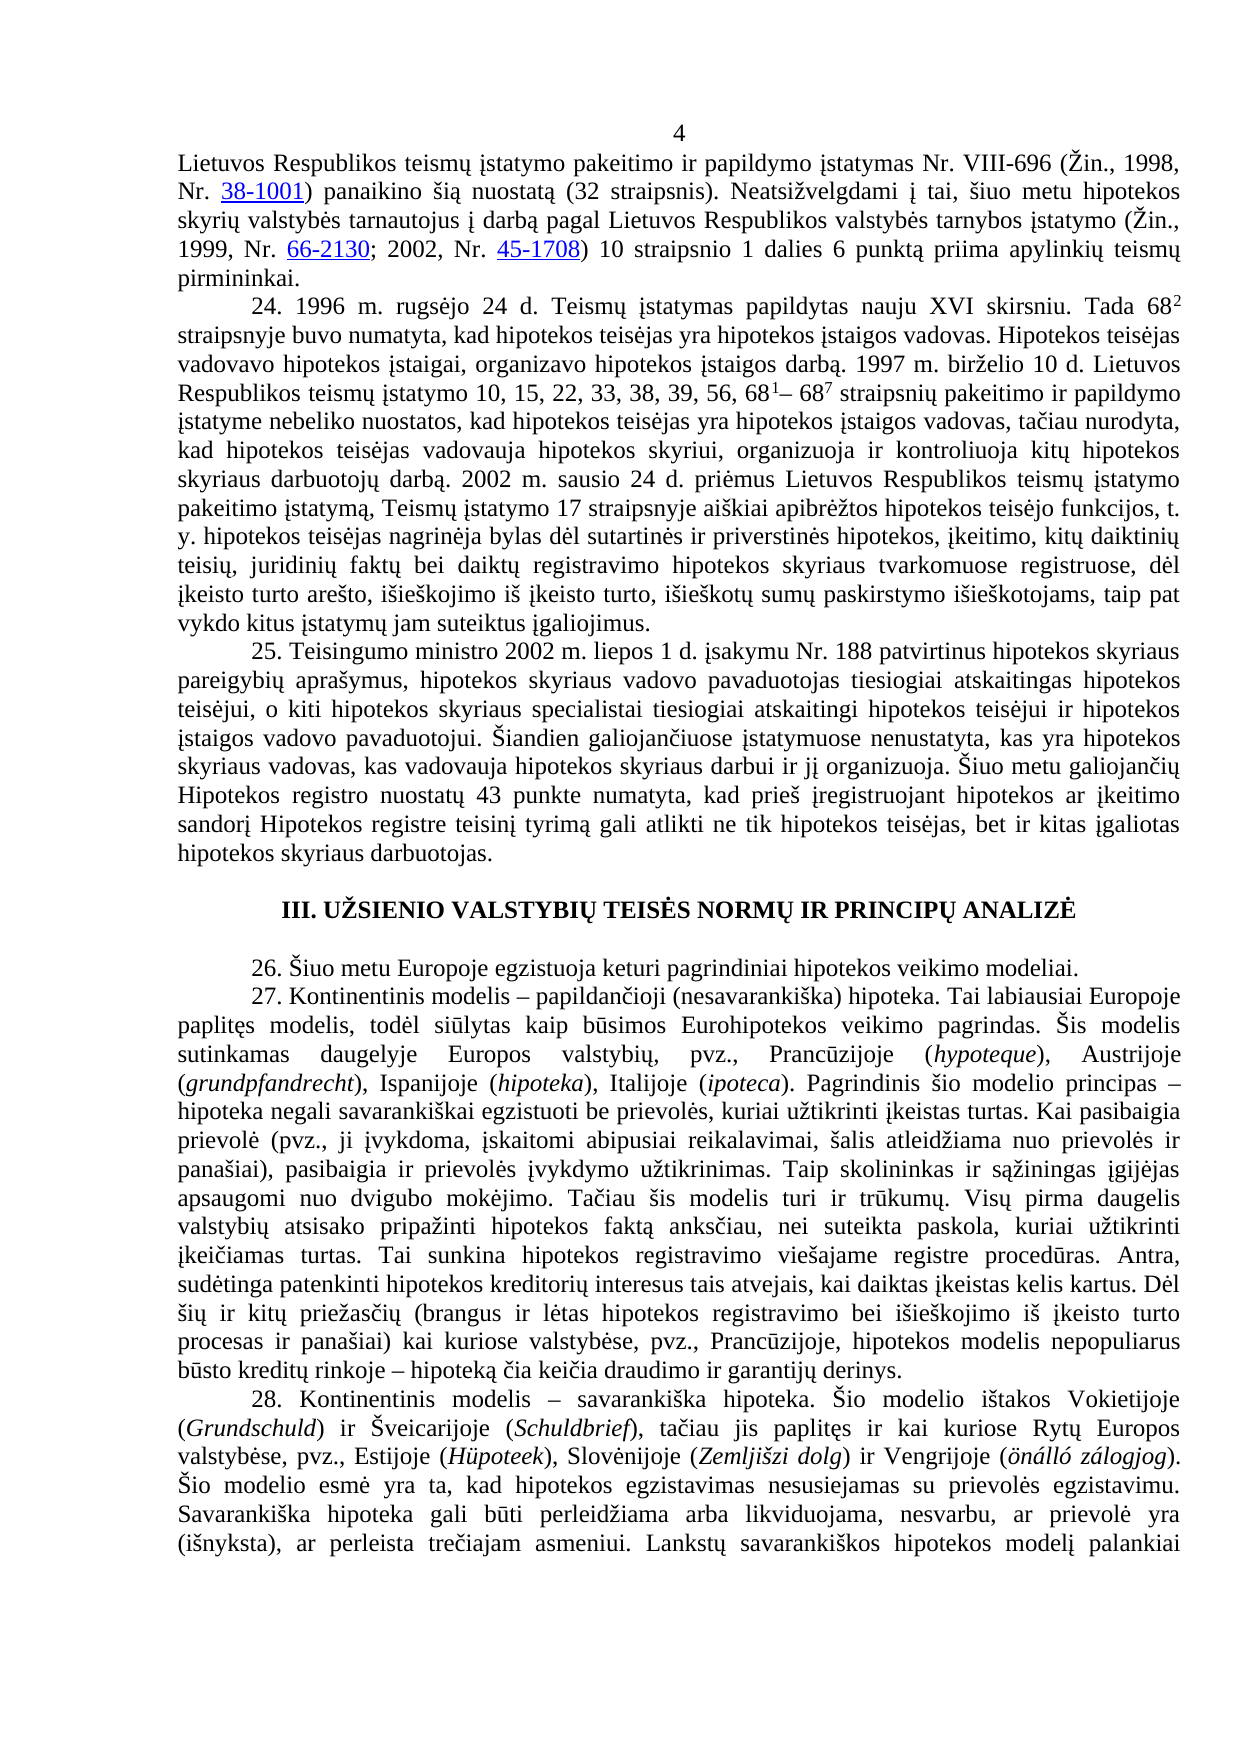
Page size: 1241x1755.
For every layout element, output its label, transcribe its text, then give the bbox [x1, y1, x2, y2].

text 25. Teisingumo ministro 2002 m. liepos 1 d. įsakymu Nr. 188 patvirtinus hipotekos skyriaus pareigybių aprašymus, hipotekos skyriaus vadovo pavaduotojas tiesiogiai atskaitingas hipotekos teisėjui, o kiti hipotekos skyriaus specialistai tiesiogiai atskaitingi hipotekos teisėjui ir hipotekos įstaigos vadovo pavaduotojui. Šiandien galiojančiuose įstatymuose nenustatyta, kas yra hipotekos skyriaus vadovas, kas vadovauja hipotekos skyriaus darbui ir jį organizuoja. Šiuo metu galiojančių Hipotekos registro nuostatų 43 punkte numatyta, kad prieš įregistruojant hipotekos ar įkeitimo sandorį Hipotekos registre teisinį tyrimą gali atlikti ne tik hipotekos teisėjas, bet ir kitas įgaliotas hipotekos skyriaus darbuotojas. [177, 636, 1181, 866]
text 26. Šiuo metu Europoje egzistuoja keturi pagrindiniai hipotekos veikimo modeliai. [177, 953, 1181, 981]
text 24. 1996 m. rugsėjo 24 d. Teismų įstatymas papildytas nauju XVI skirsniu. Tada 682 straipsnyje buvo numatyta, kad hipotekos teisėjas yra hipotekos įstaigos vadovas. Hipotekos teisėjas vadovavo hipotekos įstaigai, organizavo hipotekos įstaigos darbą. 1997 m. birželio 10 d. Lietuvos Respublikos teismų įstatymo 10, 15, 22, 33, 38, 39, 56, 681– 687 straipsnių pakeitimo ir papildymo įstatyme nebeliko nuostatos, kad hipotekos teisėjas yra hipotekos įstaigos vadovas, tačiau nurodyta, kad hipotekos teisėjas vadovauja hipotekos skyriui, organizuoja ir kontroliuoja kitų hipotekos skyriaus darbuotojų darbą. 2002 m. sausio 24 d. priėmus Lietuvos Respublikos teismų įstatymo pakeitimo įstatymą, Teismų įstatymo 17 straipsnyje aiškiai apibrėžtos hipotekos teisėjo funkcijos, t. y. hipotekos teisėjas nagrinėja bylas dėl sutartinės ir priverstinės hipotekos, įkeitimo, kitų daiktinių teisių, juridinių faktų bei daiktų registravimo hipotekos skyriaus tvarkomuose registruose, dėl įkeisto turto arešto, išieškojimo iš įkeisto turto, išieškotų sumų paskirstymo išieškotojams, taip pat vykdo kitus įstatymų jam suteiktus įgaliojimus. [177, 291, 1181, 636]
text 27. Kontinentinis modelis – papildančioji (nesavarankiška) hipoteka. Tai labiausiai Europoje paplitęs modelis, todėl siūlytas kaip būsimos Eurohipotekos veikimo pagrindas. Šis modelis sutinkamas daugelyje Europos valstybių, pvz., Prancūzijoje (hypoteque), Austrijoje (grundpfandrecht), Ispanijoje (hipoteka), Italijoje (ipoteca). Pagrindinis šio modelio principas – hipoteka negali savarankiškai egzistuoti be prievolės, kuriai užtikrinti įkeistas turtas. Kai pasibaigia prievolė (pvz., ji įvykdoma, įskaitomi abipusiai reikalavimai, šalis atleidžiama nuo prievolės ir panašiai), pasibaigia ir prievolės įvykdymo užtikrinimas. Taip skolininkas ir sąžiningas įgijėjas apsaugomi nuo dvigubo mokėjimo. Tačiau šis modelis turi ir trūkumų. Visų pirma daugelis valstybių atsisako pripažinti hipotekos faktą anksčiau, nei suteikta paskola, kuriai užtikrinti įkeičiamas turtas. Tai sunkina hipotekos registravimo viešajame registre procedūras. Antra, sudėtinga patenkinti hipotekos kreditorių interesus tais atvejais, kai daiktas įkeistas kelis kartus. Dėl šių ir kitų priežasčių (brangus ir lėtas hipotekos registravimo bei išieškojimo iš įkeisto turto procesas ir panašiai) kai kuriose valstybėse, pvz., Prancūzijoje, hipotekos modelis nepopuliarus būsto kreditų rinkoje – hipoteką čia keičia draudimo ir garantijų derinys. [177, 981, 1181, 1384]
text III. UŽSIENIO VALSTYBIŲ TEISĖS NORMŲ IR PRINCIPŲ ANALIZĖ [177, 895, 1181, 924]
text Lietuvos Respublikos teismų įstatymo pakeitimo ir papildymo įstatymas Nr. VIII-696 (Žin., 1998, Nr. 38-1001) panaikino šią nuostatą (32 straipsnis). Neatsižvelgdami į tai, šiuo metu hipotekos skyrių valstybės tarnautojus į darbą pagal Lietuvos Respublikos valstybės tarnybos įstatymo (Žin., 1999, Nr. 66-2130; 2002, Nr. 45-1708) 10 straipsnio 1 dalies 6 punktą priima apylinkių teismų pirmininkai. [177, 148, 1181, 291]
text 28. Kontinentinis modelis – savarankiška hipoteka. Šio modelio ištakos Vokietijoje (Grundschuld) ir Šveicarijoje (Schuldbrief), tačiau jis paplitęs ir kai kuriose Rytų Europos valstybėse, pvz., Estijoje (Hüpoteek), Slovėnijoje (Zemljišzi dolg) ir Vengrijoje (önálló zálogjog). Šio modelio esmė yra ta, kad hipotekos egzistavimas nesusiejamas su prievolės egzistavimu. Savarankiška hipoteka gali būti perleidžiama arba likviduojama, nesvarbu, ar prievolė yra (išnyksta), ar perleista trečiajam asmeniui. Lankstų savarankiškos hipotekos modelį palankiai [177, 1384, 1181, 1556]
